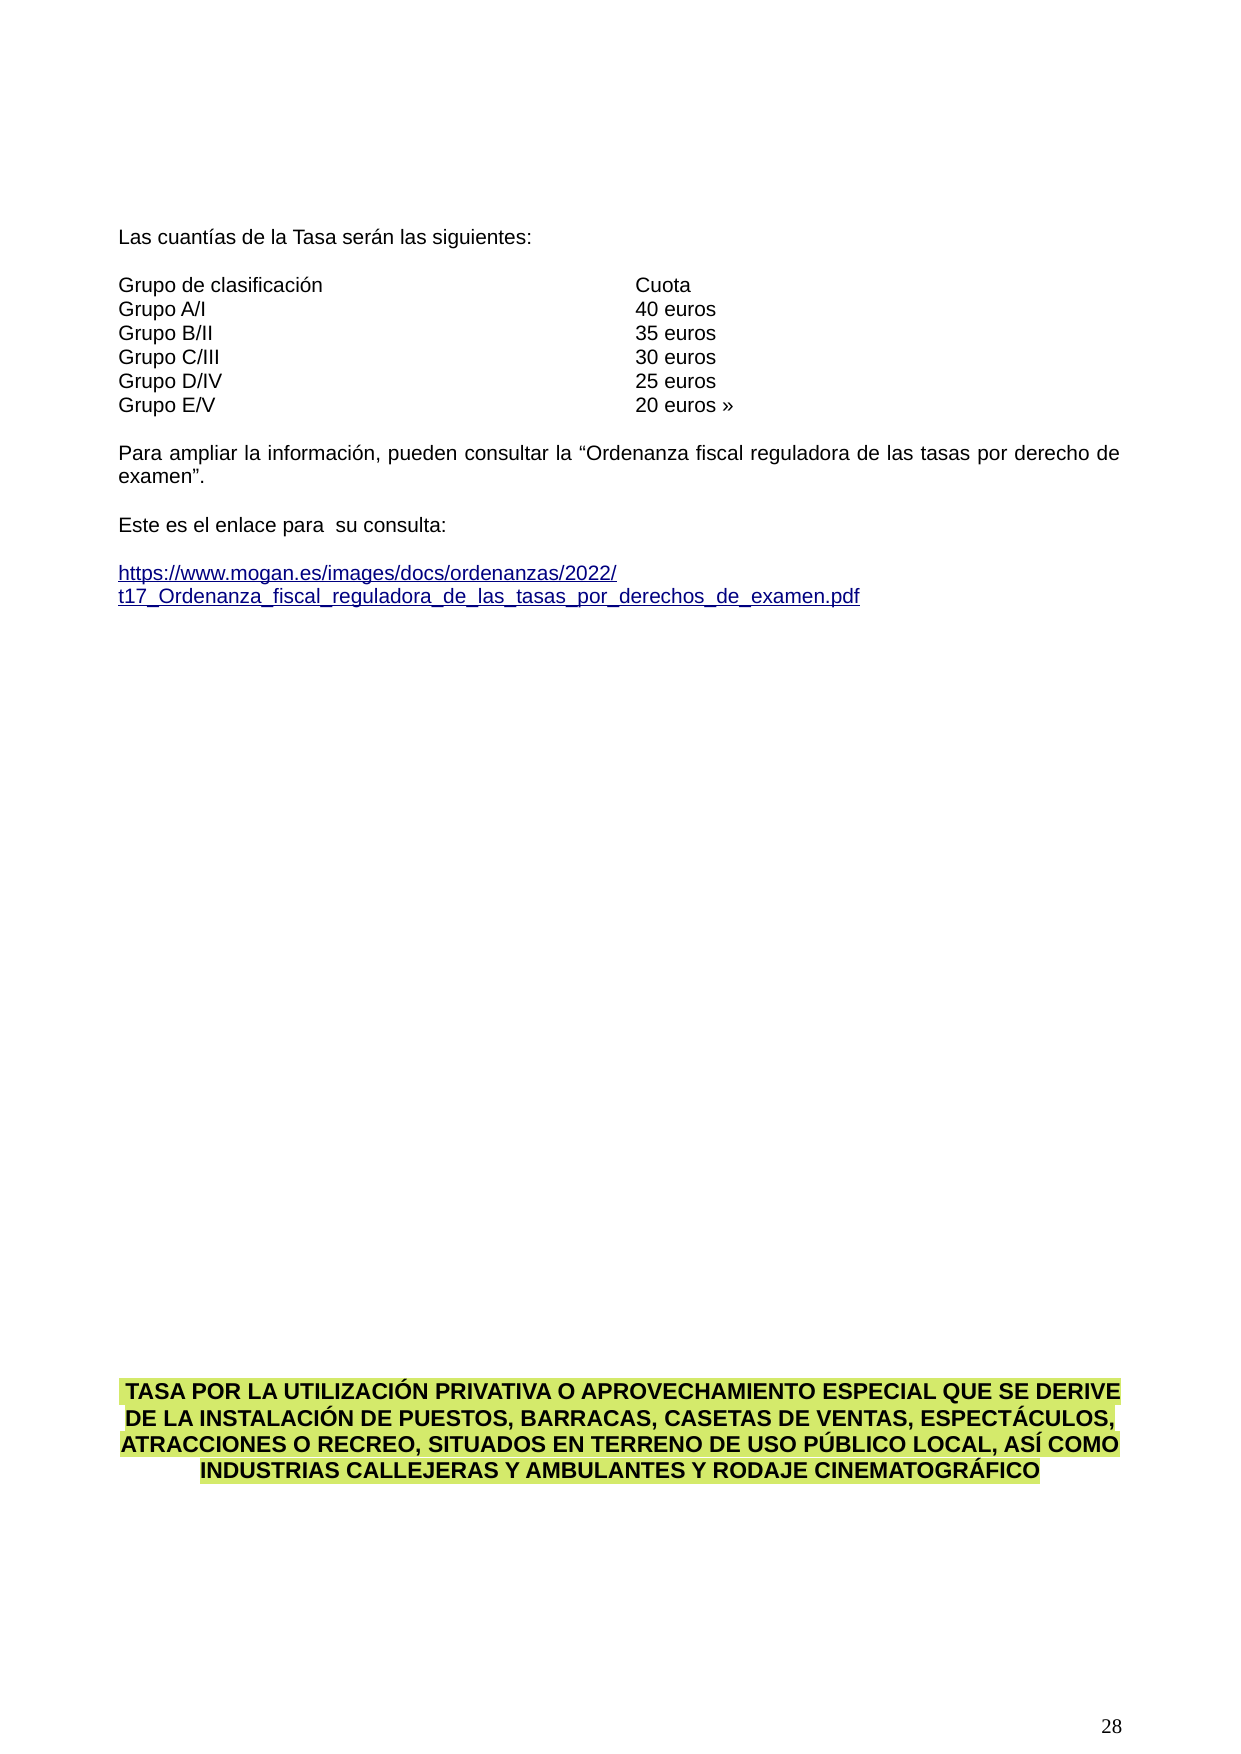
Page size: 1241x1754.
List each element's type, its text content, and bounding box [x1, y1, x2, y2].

text Grupo D/IV 25 euros [118, 368, 1122, 392]
text Grupo de clasificación Cuota [118, 273, 1122, 297]
text Para ampliar la información, pueden consultar la “Ordenanza fiscal reguladora de las tasas por derecho de examen”. [118, 440, 1122, 488]
text Grupo A/I 40 euros [118, 297, 1122, 321]
text TASA POR LA UTILIZACIÓN PRIVATIVA O APROVECHAMIENTO ESPECIAL QUE SE DERIVE DE LA INSTALACIÓN DE PUESTOS, BARRACAS, CASETAS DE VENTAS, ESPECTÁCULOS, ATRACCIONES O RECREO, SITUADOS EN TERRENO DE USO PÚBLICO LOCAL, ASÍ COMO INDUSTRIAS CALLEJERAS Y AMBULANTES Y RODAJE CINEMATOGRÁFICO [118, 1378, 1122, 1484]
text Las cuantías de la Tasa serán las siguientes: [118, 225, 1122, 249]
text Este es el enlace para su consulta: [118, 512, 1122, 536]
text Grupo E/V 20 euros » [118, 392, 1122, 416]
text https://www.mogan.es/images/docs/ordenanzas/2022/t17_Ordenanza_fiscal_reguladora_de_las_tasas_por_derechos_de_examen.pdf [118, 560, 1122, 608]
text Grupo B/II 35 euros [118, 321, 1122, 344]
text Grupo C/III 30 euros [118, 344, 1122, 368]
